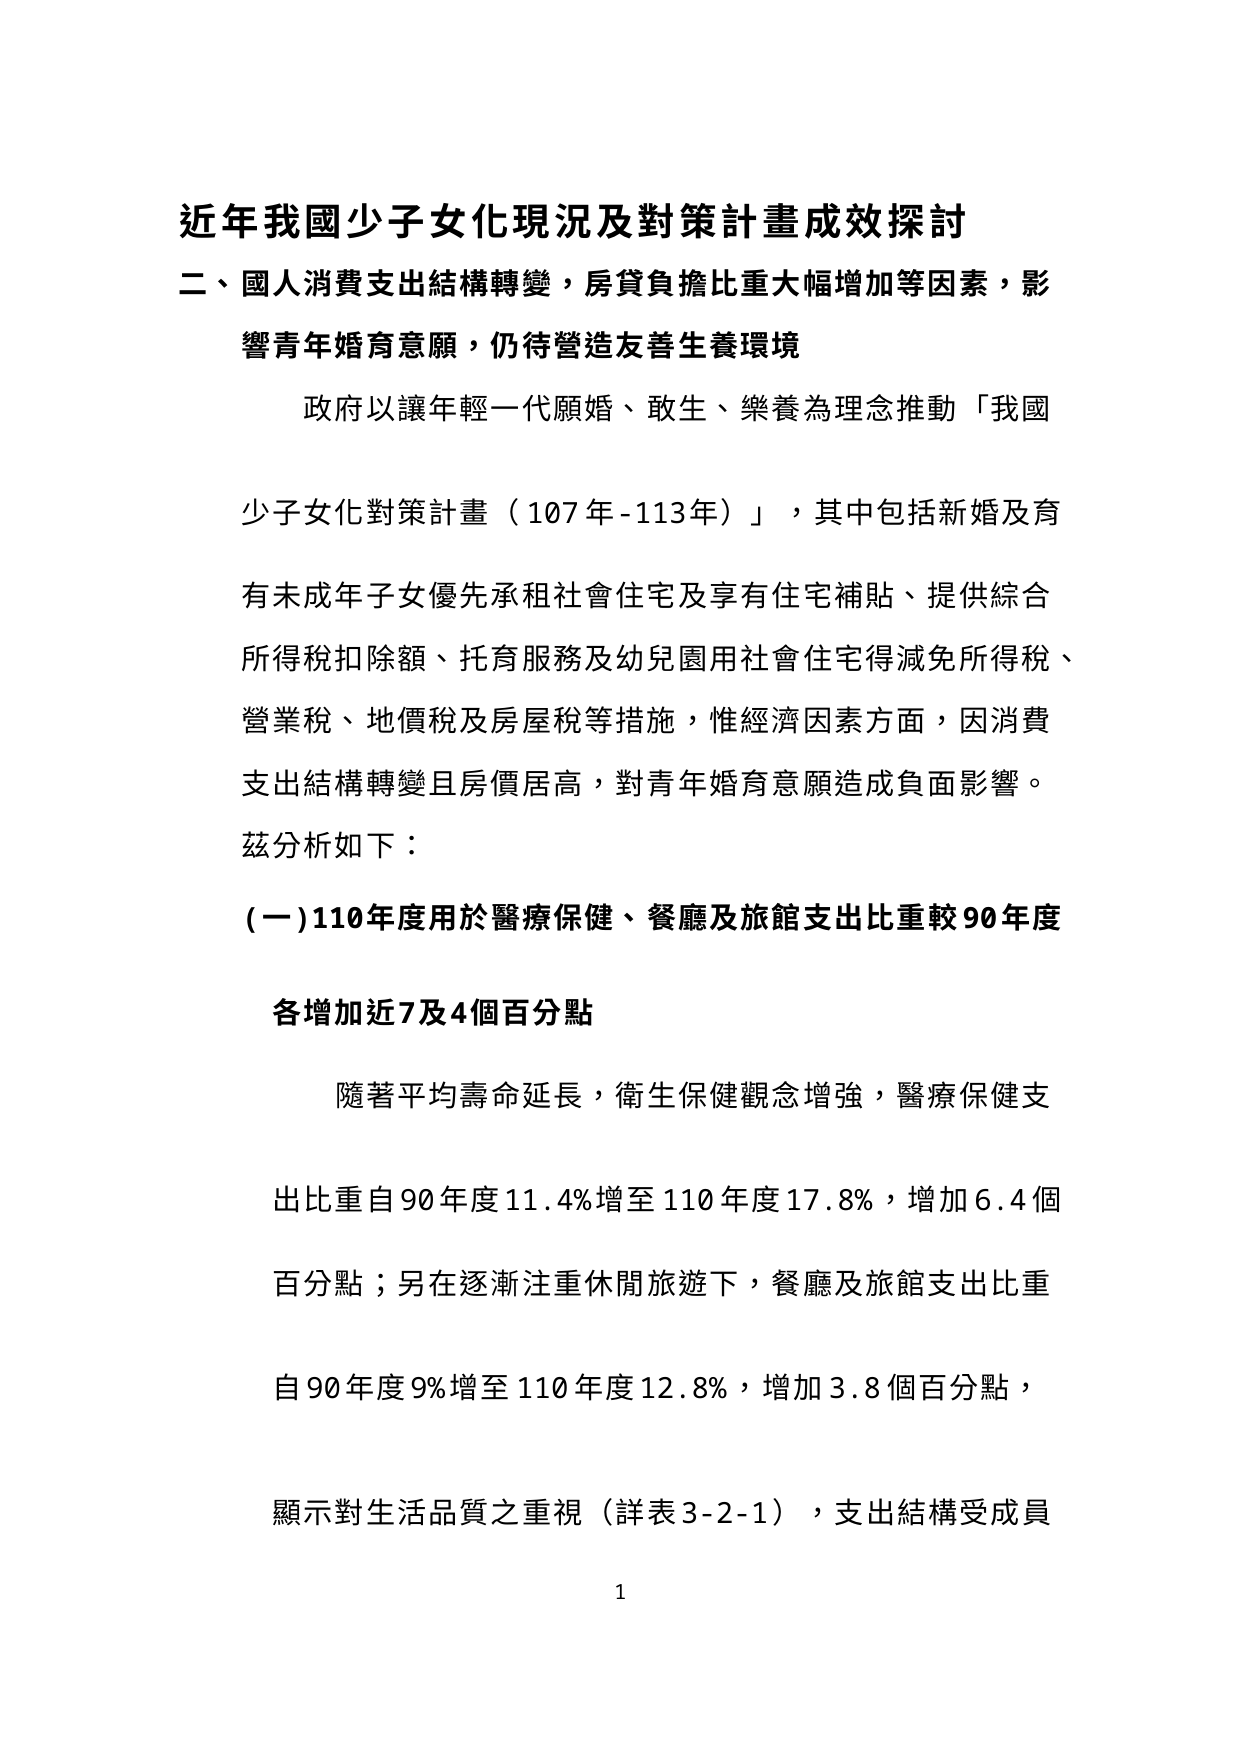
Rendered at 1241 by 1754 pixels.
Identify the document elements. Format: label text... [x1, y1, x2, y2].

text 政府以讓年輕一代願婚、敢生、樂養為理念推動「我國少子女化對策計畫（107年-113年）」，其中包括新婚及育有未成年子女優先承租社會住宅及享有住宅補貼、提供綜合所得稅扣除額、托育服務及幼兒園用社會住宅得減免所得稅、營業稅、地價稅及房屋稅等措施，惟經濟因素方面，因消費支出結構轉變且房價居高，對青年婚育意願造成負面影響。茲分析如下： [236, 365, 1063, 865]
text 二、國人消費支出結構轉變，房貸負擔比重大幅增加等因素，影響青年婚育意願，仍待營造友善生養環境 [177, 240, 1063, 365]
text 近年我國少子女化現況及對策計畫成效探討 [177, 177, 1063, 240]
text 隨著平均壽命延長，衛生保健觀念增強，醫療保健支出比重自90年度11.4%增至110年度17.8%，增加6.4個百分點；另在逐漸注重休閒旅遊下，餐廳及旅館支出比重自90年度9%增至110年度12.8%，增加3.8個百分點，顯示對生活品質之重視（詳表3-2-1），支出結構受成員 [266, 1052, 1063, 1552]
text (一)110年度用於醫療保健、餐廳及旅館支出比重較90年度各增加近7及4個百分點 [236, 865, 1063, 1052]
